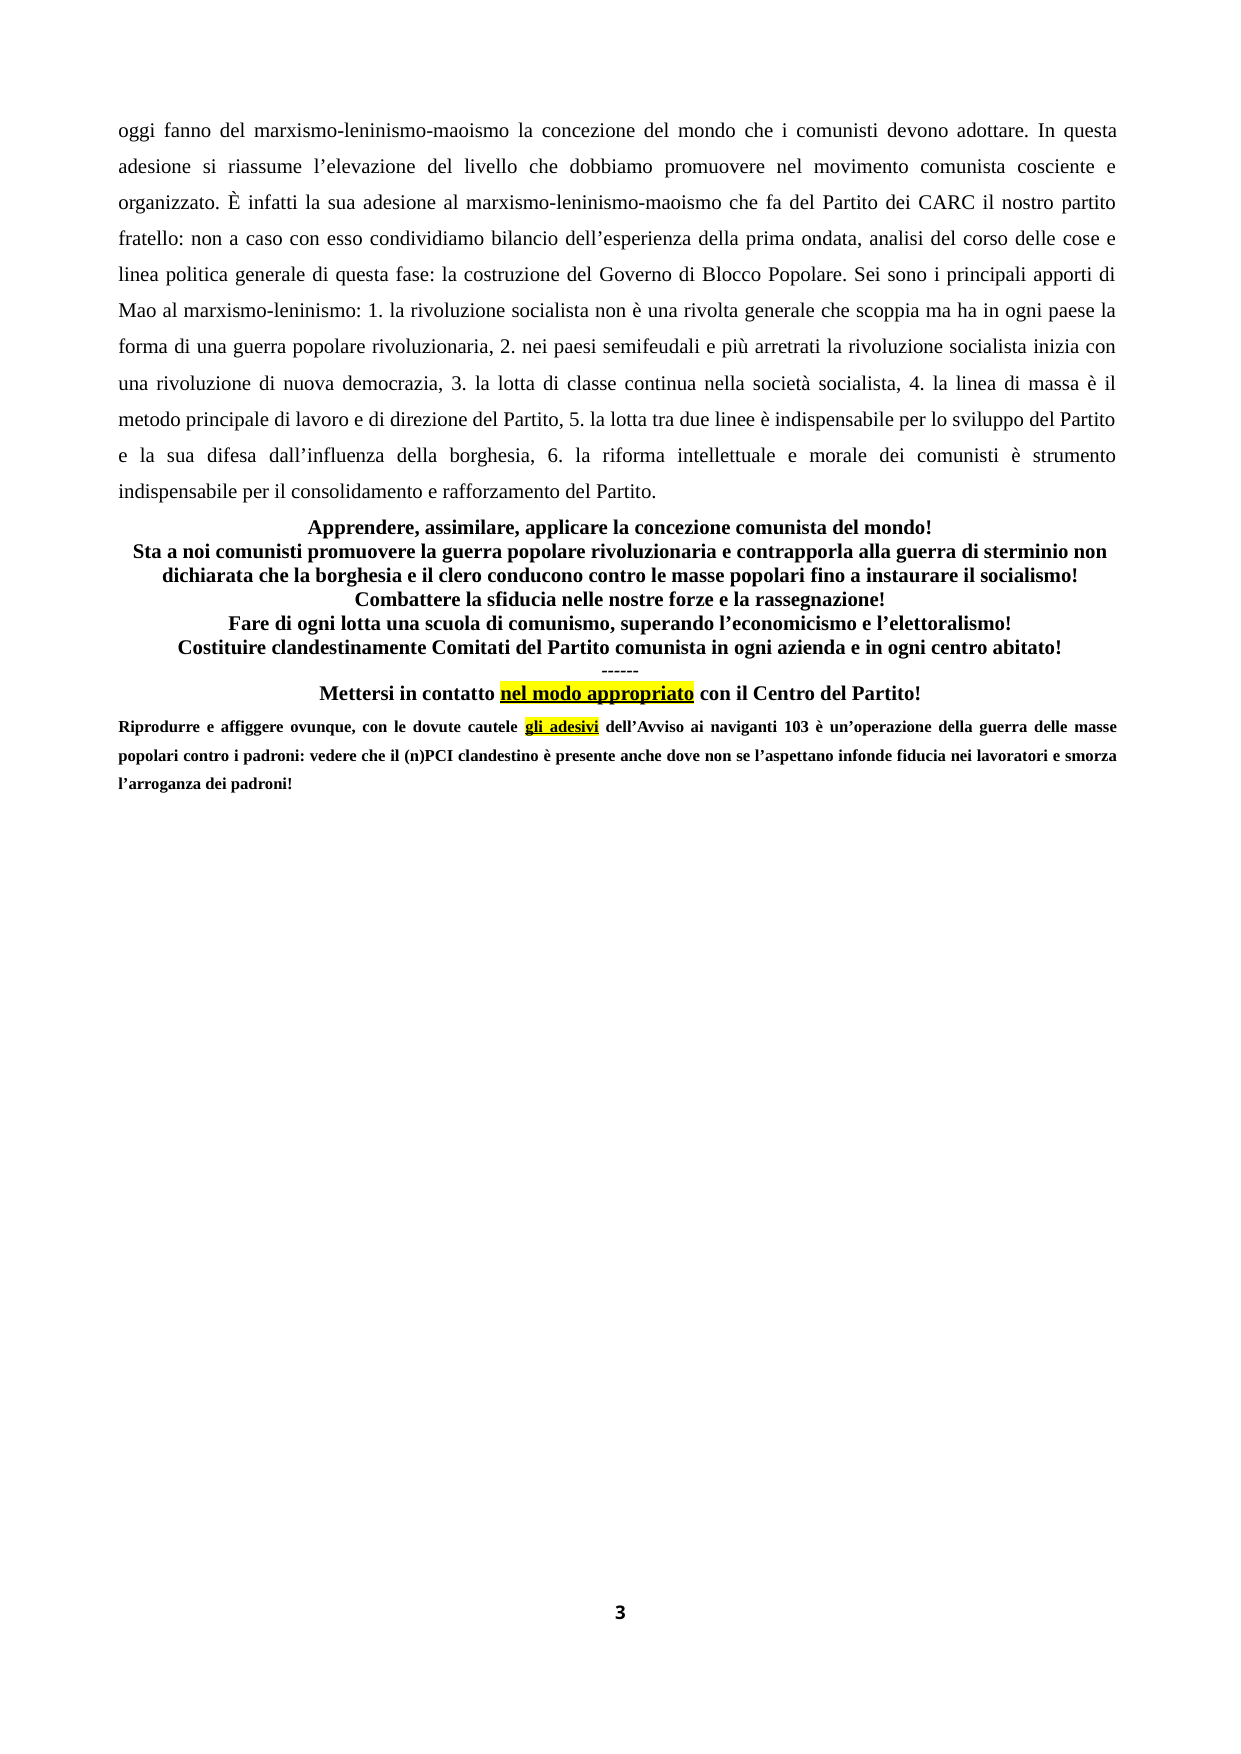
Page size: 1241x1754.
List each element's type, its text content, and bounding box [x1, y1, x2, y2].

text Riprodurre e affiggere ovunque, con le dovute cautele gli adesivi dell’Avviso ai naviganti 103 è un’operazione della guerra delle masse popolari contro i padroni: vedere che il (n)PCI clandestino è presente anche dove non se l’aspettano infonde fiducia nei lavoratori e smorza l’arroganza dei padroni! [118, 717, 1118, 793]
text Costituire clandestinamente Comitati del Partito comunista in ogni azienda e in ogni centro abitato! [118, 635, 1122, 659]
text ------ [118, 659, 1122, 681]
text Combattere la sfiducia nelle nostre forze e la rassegnazione! [118, 587, 1122, 611]
text Sta a noi comunisti promuovere la guerra popolare rivoluzionaria e contrapporla alla guerra di sterminio non dichiarata che la borghesia e il clero conducono contro le masse popolari fino a instaurare il socialismo! [118, 539, 1122, 587]
text Fare di ogni lotta una scuola di comunismo, superando l’economicismo e l’elettoralismo! [118, 611, 1122, 635]
text oggi fanno del marxismo-leninismo-maoismo la concezione del mondo che i comunisti devono adottare. In questa adesione si riassume l’elevazione del livello che dobbiamo promuovere nel movimento comunista cosciente e organizzato. È infatti la sua adesione al marxismo-leninismo-maoismo che fa del Partito dei CARC il nostro partito fratello: non a caso con esso condividiamo bilancio dell’esperienza della prima ondata, analisi del corso delle cose e linea politica generale di questa fase: la costruzione del Governo di Blocco Popolare. Sei sono i principali apporti di Mao al marxismo-leninismo: 1. la rivoluzione socialista non è una rivolta generale che scoppia ma ha in ogni paese la forma di una guerra popolare rivoluzionaria, 2. nei paesi semifeudali e più arretrati la rivoluzione socialista inizia con una rivoluzione di nuova democrazia, 3. la lotta di classe continua nella società socialista, 4. la linea di massa è il metodo principale di lavoro e di direzione del Partito, 5. la lotta tra due linee è indispensabile per lo sviluppo del Partito e la sua difesa dall’influenza della borghesia, 6. la riforma intellettuale e morale dei comunisti è strumento indispensabile per il consolidamento e rafforzamento del Partito. [118, 118, 1118, 503]
text Apprendere, assimilare, applicare la concezione comunista del mondo! [118, 514, 1122, 539]
text Mettersi in contatto nel modo appropriato con il Centro del Partito! [118, 681, 1122, 704]
